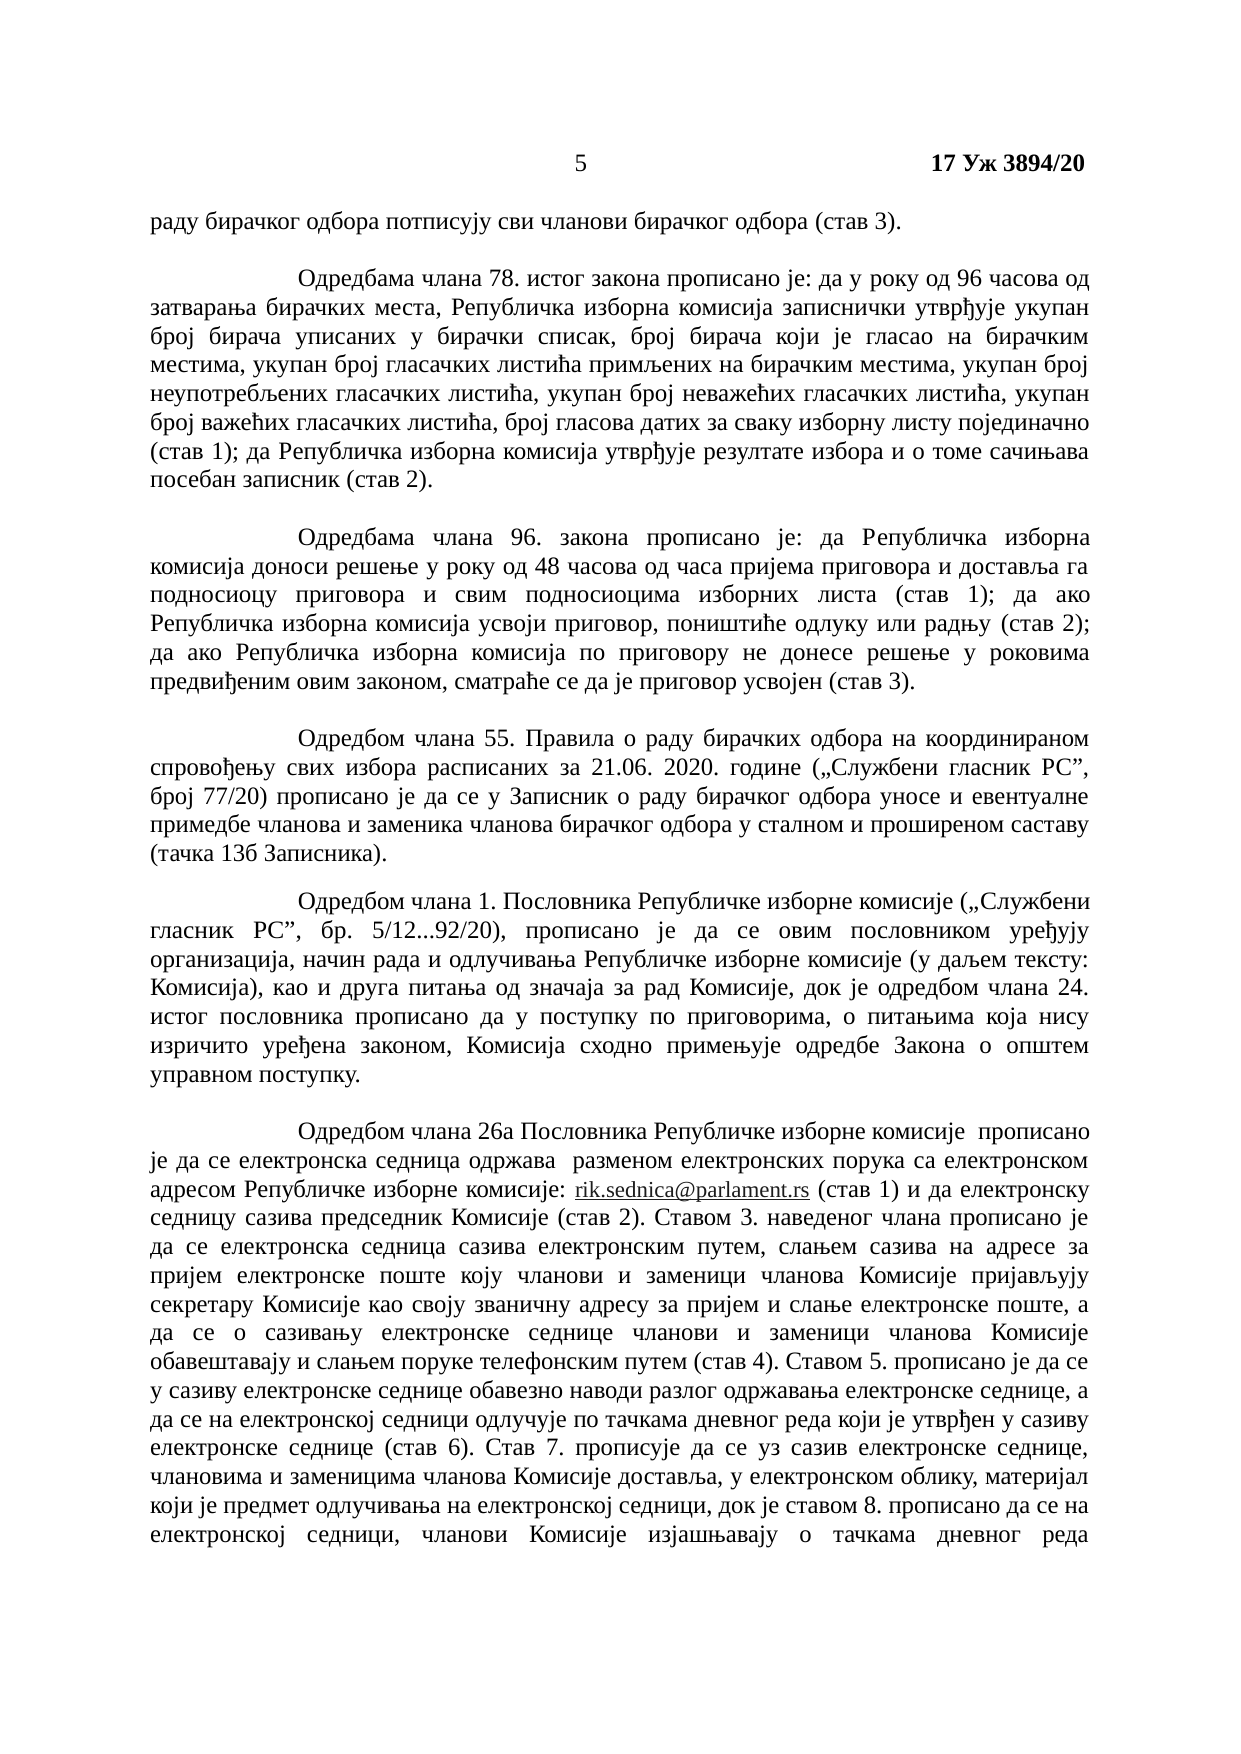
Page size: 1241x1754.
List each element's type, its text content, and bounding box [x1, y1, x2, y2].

text раду бирачког одбора потписују сви чланови бирачког одбора (став 3). [150, 206, 1090, 234]
text Одредбом члана 1. Пословника Републичке изборне комисије („Службени гласник РС”, бр. 5/12...92/20), прописано је да се овим пословником уређују организација, начин рада и одлучивања Републичке изборне комисије (у даљем тексту: Комисија), као и друга питања од значаја за рад Комисије, док је одредбом члана 24. истог пословника прописано да у поступку по приговорима, о питањима која нису изричито уређена законом, Комисија сходно примењује одредбе Закона о општем управном поступку. [150, 886, 1090, 1087]
text Одредбом члана 55. Правила о раду бирачких одбора на координираном спровођењу свих избора расписаних за 21.06. 2020. године („Службени гласник РС”, број 77/20) прописано је да се у Записник о раду бирачког одбора уносе и евентуалне примедбе чланова и заменика чланова бирачког одбора у сталном и проширеном саставу (тачка 13б Записника). [150, 723, 1090, 867]
text Одредбама члана 96. закона прописано је: да Републичка изборна комисија доноси решење у року од 48 часова од часа пријема приговора и доставља га подносиоцу приговора и свим подносиоцима изборних листа (став 1); да ако Републичка изборна комисија усвоји приговор, поништиће одлуку или радњу (став 2); да ако Републичка изборна комисија по приговору не донесе решење у роковима предвиђеним овим законом, сматраће се да је приговор усвојен (став 3). [150, 522, 1090, 694]
text Одредбама члана 78. истог закона прописано је: да у року од 96 часова од затварања бирачких места, Републичка изборна комисија записнички утврђује укупан број бирача уписаних у бирачки списак, број бирача који је гласао на бирачким местима, укупан број гласачких листића примљених на бирачким местима, укупан број неупотребљених гласачких листића, укупан број неважећих гласачких листића, укупан број важећих гласачких листића, број гласова датих за сваку изборну листу појединачно (став 1); да Републичка изборна комисија утврђује резултате избора и о томе сачињава посебан записник (став 2). [150, 234, 1090, 493]
text Одредбом члана 26а Пословника Републичке изборне комисије прописано је да се електронска седница одржава разменом електронских порука са електронском адресом Републичке изборне комисије: rik.sednica@parlament.rs (став 1) и да електронску седницу сазива председник Комисије (став 2). Ставом 3. наведеног члана прописано је да се електронска седница сазива електронским путем, слањем сазива на адресе за пријем електронске поште коју чланови и заменици чланова Комисије пријављују секретару Комисије као своју званичну адресу за пријем и слање електронске поште, а да се о сазивању електронске седнице чланови и заменици чланова Комисије обавештавају и слањем поруке телефонским путем (став 4). Ставом 5. прописано је да се у сазиву електронске седнице обавезно наводи разлог одржавања електронске седнице, а да се на електронској седници одлучује по тачкама дневног реда који је утврђен у сазиву електронске седнице (став 6). Став 7. прописује да се уз сазив електронске седнице, члановима и заменицима чланова Комисије доставља, у електронском облику, материјал који је предмет одлучивања на електронској седници, док је ставом 8. прописано да се на електронској седници, чланови Комисије изјашњавају о тачкама дневног реда [150, 1116, 1090, 1547]
